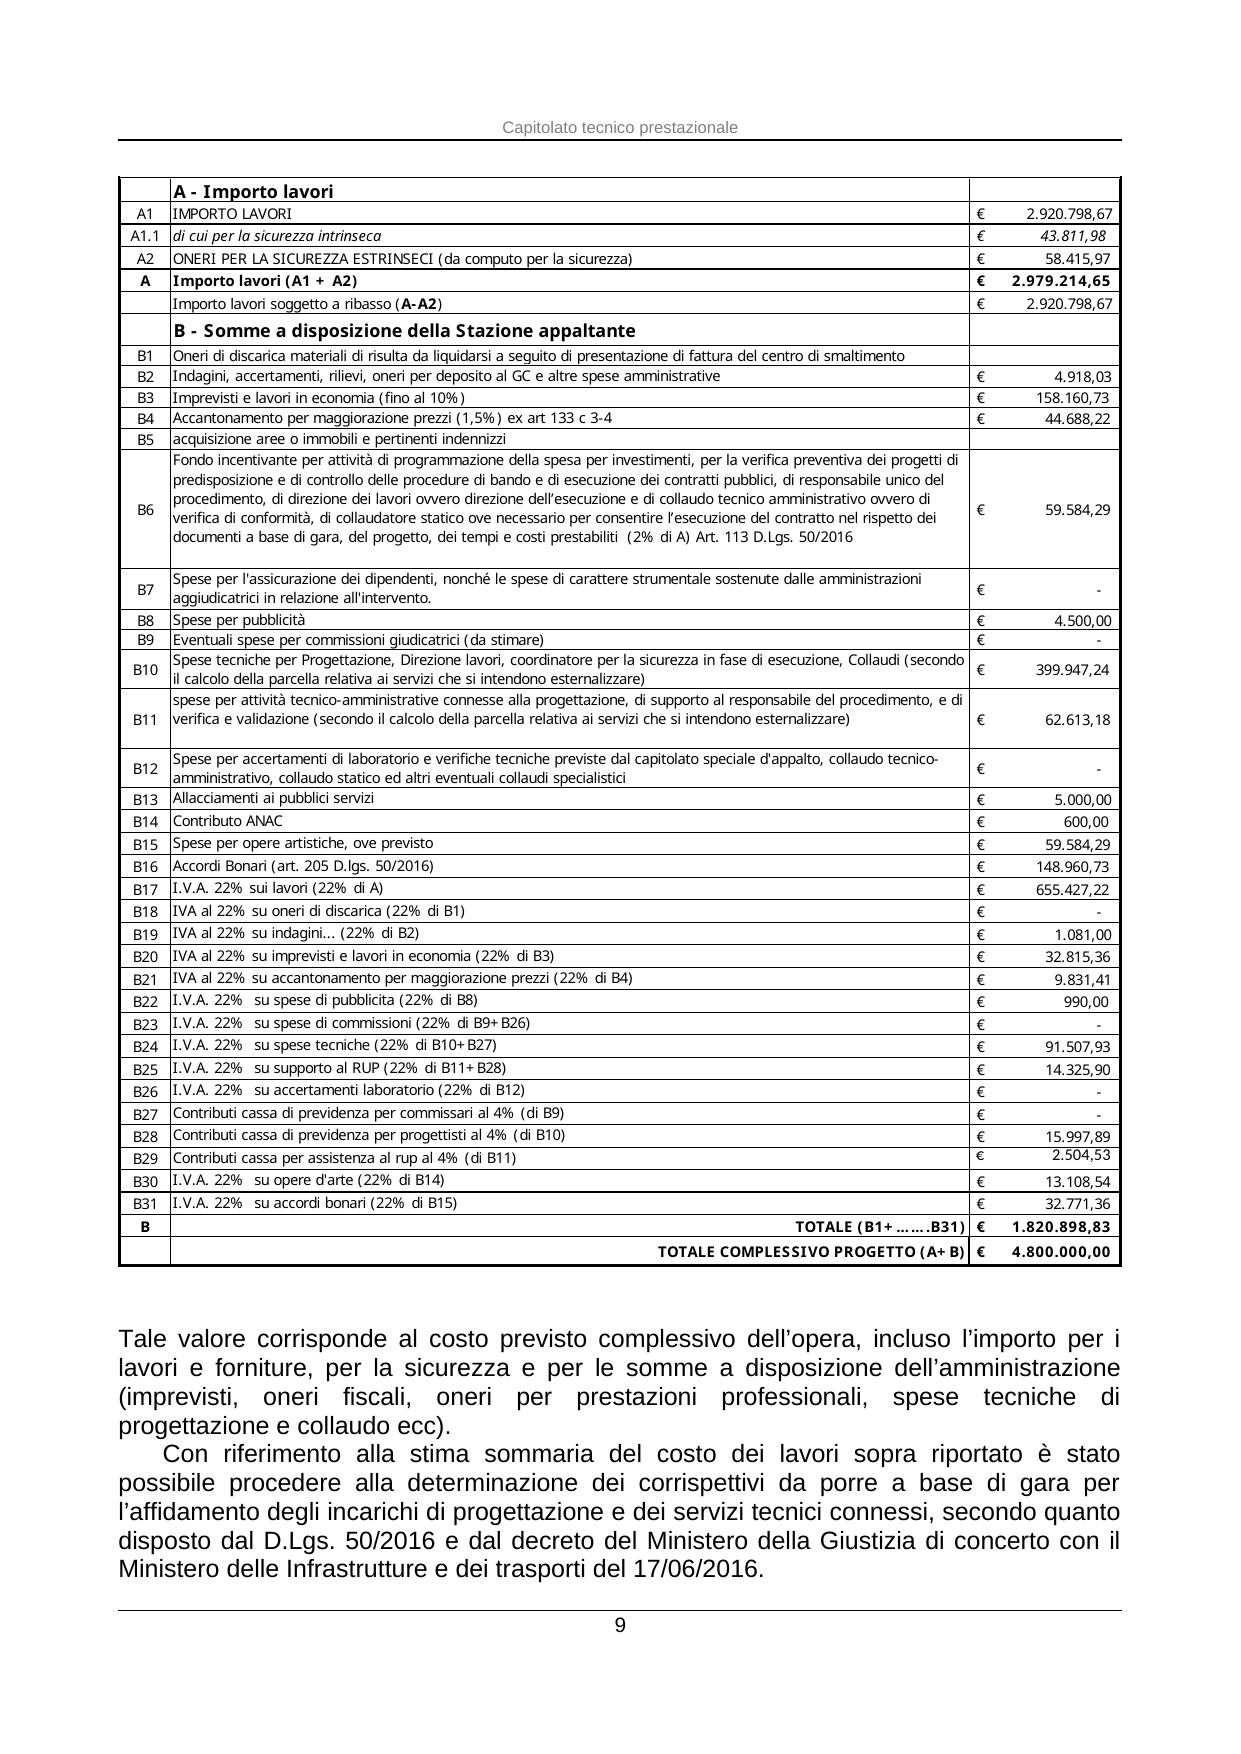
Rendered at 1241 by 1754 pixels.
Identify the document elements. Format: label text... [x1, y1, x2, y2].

text Tale valore corrisponde al costo previsto complessivo dell’opera, incluso l’importo per i lavori e forniture, per la sicurezza e per le somme a disposizione dell’amministrazione (imprevisti, oneri fiscali, oneri per prestazioni professionali, spese tecniche di progettazione e collaudo ecc). [118, 1324, 1122, 1439]
text Con riferimento alla stima sommaria del costo dei lavori sopra riportato è stato possibile procedere alla determinazione dei corrispettivi da porre a base di gara per l’affidamento degli incarichi di progettazione e dei servizi tecnici connessi, secondo quanto disposto dal D.Lgs. 50/2016 e dal decreto del Ministero della Giustizia di concerto con il Ministero delle Infrastrutture e dei trasporti del 17/06/2016. [118, 1439, 1122, 1583]
